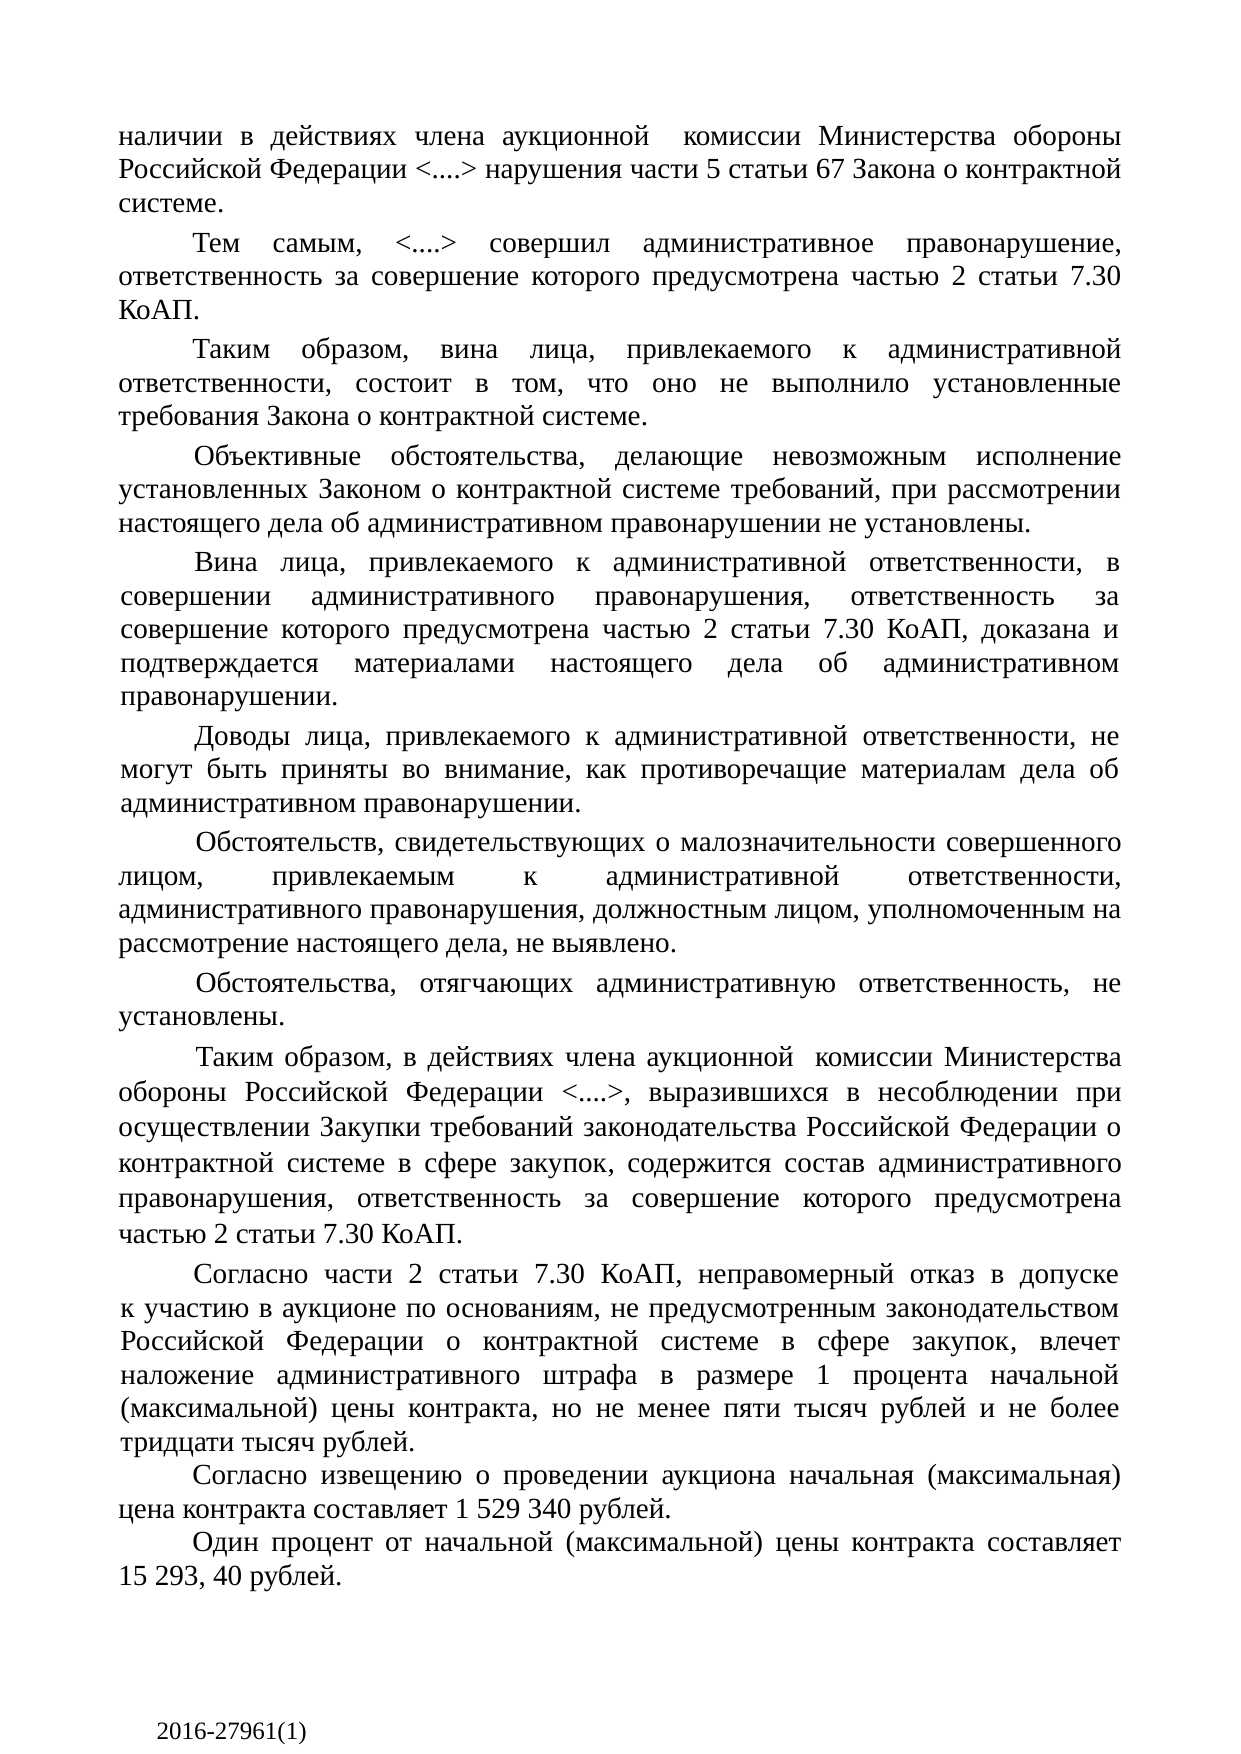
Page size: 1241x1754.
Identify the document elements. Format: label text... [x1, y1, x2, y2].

text Тем самым, <....> совершил административное правонарушение, ответственность за совершение которого предусмотрена частью 2 статьи 7.30 КоАП. [118, 225, 1122, 325]
text наличии в действиях члена аукционной комиссии Министерства обороны Российской Федерации <....> нарушения части 5 статьи 67 Закона о контрактной системе. [118, 118, 1122, 219]
text Согласно части 2 статьи 7.30 КоАП, неправомерный отказ в допуске к участию в аукционе по основаниям, не предусмотренным законодательством Российской Федерации о контрактной системе в сфере закупок, влечет наложение административного штрафа в размере 1 процента начальной (максимальной) цены контракта, но не менее пяти тысяч рублей и не более тридцати тысяч рублей. [120, 1256, 1120, 1457]
text Таким образом, вина лица, привлекаемого к административной ответственности, состоит в том, что оно не выполнило установленные требования Закона о контрактной системе. [118, 331, 1122, 432]
text Таким образом, в действиях члена аукционной комиссии Министерства обороны Российской Федерации <....>, выразившихся в несоблюдении при осуществлении Закупки требований законодательства Российской Федерации о контрактной системе в сфере закупок, содержится состав административного правонарушения, ответственность за совершение которого предусмотрена частью 2 статьи 7.30 КоАП. [118, 1038, 1122, 1250]
text Доводы лица, привлекаемого к административной ответственности, не могут быть приняты во внимание, как противоречащие материалам дела об административном правонарушении. [120, 718, 1120, 819]
text Согласно извещению о проведении аукциона начальная (максимальная) цена контракта составляет 1 529 340 рублей. [118, 1457, 1122, 1524]
text Объективные обстоятельства, делающие невозможным исполнение установленных Законом о контрактной системе требований, при рассмотрении настоящего дела об административном правонарушении не установлены. [118, 438, 1122, 538]
text Обстоятельств, свидетельствующих о малозначительности совершенного лицом, привлекаемым к административной ответственности, административного правонарушения, должностным лицом, уполномоченным на рассмотрение настоящего дела, не выявлено. [118, 824, 1122, 959]
text Обстоятельства, отягчающих административную ответственность, не установлены. [118, 965, 1122, 1032]
text Вина лица, привлекаемого к административной ответственности, в совершении административного правонарушения, ответственность за совершение которого предусмотрена частью 2 статьи 7.30 КоАП, доказана и подтверждается материалами настоящего дела об административном правонарушении. [120, 544, 1120, 712]
text Один процент от начальной (максимальной) цены контракта составляет 15 293, 40 рублей. [118, 1524, 1122, 1592]
